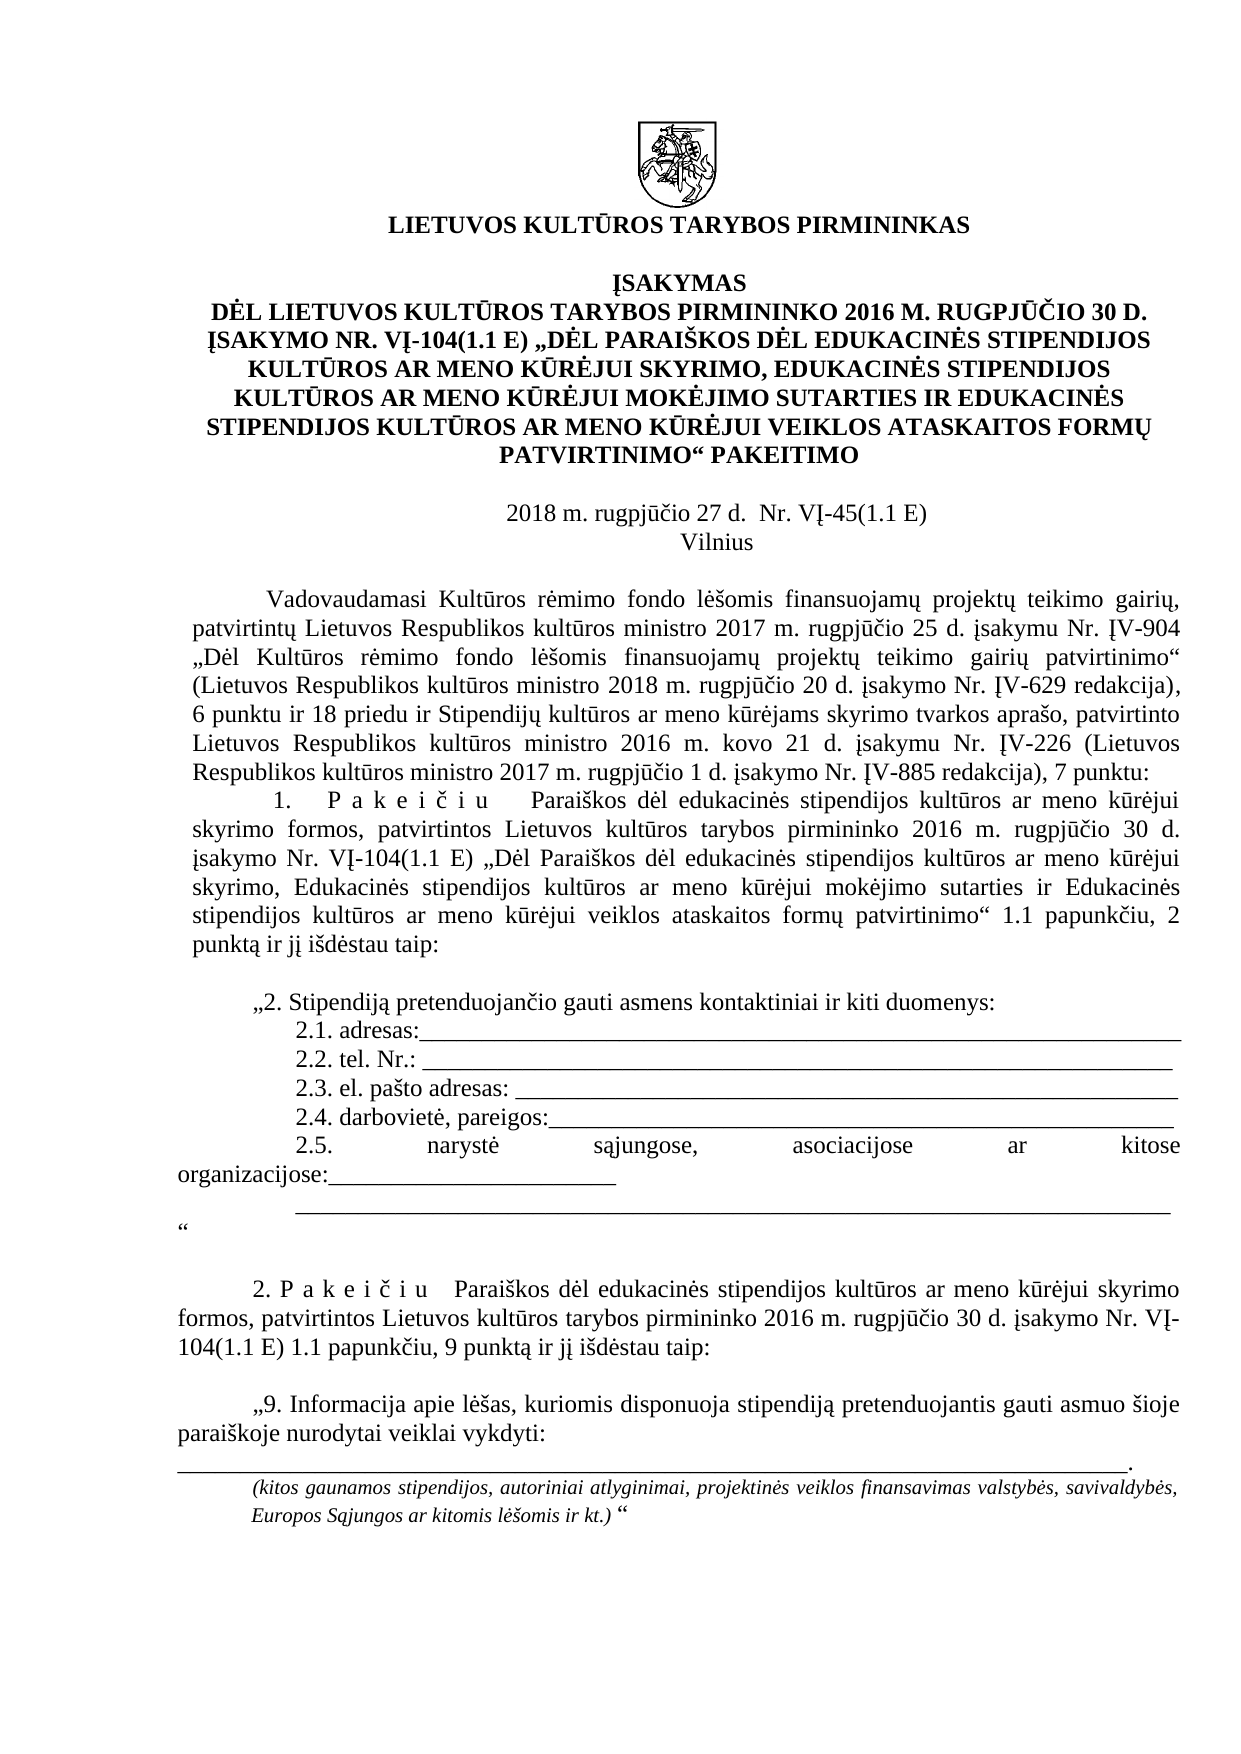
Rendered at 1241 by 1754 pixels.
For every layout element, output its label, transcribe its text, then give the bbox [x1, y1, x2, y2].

text LIETUVOS KULTŪROS TARYBOS PIRMININKAS [177, 210, 1181, 239]
text DĖL LIETUVOS KULTŪROS TARYBOS PIRMININKO 2016 M. RUGPJŪČIO 30 D. ĮSAKYMO NR. VĮ-104(1.1 E) „DĖL PARAIŠKOS DĖL EDUKACINĖS STIPENDIJOS KULTŪROS AR MENO KŪRĖJUI SKYRIMO, EDUKACINĖS STIPENDIJOS KULTŪROS AR MENO KŪRĖJUI MOKĖJIMO SUTARTIES IR EDUKACINĖS STIPENDIJOS KULTŪROS AR MENO KŪRĖJUI VEIKLOS ATASKAITOS FORMŲ PATVIRTINIMO“ PAKEITIMO [177, 297, 1181, 469]
text „9. Informacija apie lėšas, kuriomis disponuoja stipendiją pretenduojantis gauti asmuo šioje paraiškoje nurodytai veiklai vykdyti: [177, 1389, 1181, 1447]
text 2.1. adresas: [177, 1015, 1181, 1044]
text 2.4. darbovietė, pareigos:__________________________________________________ [177, 1102, 1181, 1130]
text 2.3. el. pašto adresas: _____________________________________________________ [177, 1073, 1181, 1102]
text Vilnius [177, 527, 1181, 555]
text 2.5. narystė sąjungose, asociacijose ar kitose organizacijose:_______________________ [177, 1130, 1181, 1188]
text 2018 m. rugpjūčio 27 d. Nr. VĮ-45(1.1 E) [177, 498, 1181, 527]
text ____________________________________________________________________________. [177, 1447, 1181, 1475]
text 2. P a k e i č i u Paraiškos dėl edukacinės stipendijos kultūros ar meno kūrėjui skyrimo formos, patvirtintos Lietuvos kultūros tarybos pirmininko 2016 m. rugpjūčio 30 d. įsakymo Nr. VĮ-104(1.1 E) 1.1 papunkčiu, 9 punktą ir jį išdėstau taip: [177, 1274, 1181, 1360]
text „2. Stipendiją pretenduojančio gauti asmens kontaktiniai ir kiti duomenys: [177, 987, 1181, 1015]
text 2.2. tel. Nr.: ____________________________________________________________ [177, 1044, 1181, 1073]
text ______________________________________________________________________“ [177, 1188, 1181, 1245]
text Vadovaudamasi Kultūros rėmimo fondo lėšomis finansuojamų projektų teikimo gairių, patvirtintų Lietuvos Respublikos kultūros ministro 2017 m. rugpjūčio 25 d. įsakymu Nr. ĮV-904 „Dėl Kultūros rėmimo fondo lėšomis finansuojamų projektų teikimo gairių patvirtinimo“ (Lietuvos Respublikos kultūros ministro 2018 m. rugpjūčio 20 d. įsakymo Nr. ĮV-629 redakcija), 6 punktu ir 18 priedu ir Stipendijų kultūros ar meno kūrėjams skyrimo tvarkos aprašo, patvirtinto Lietuvos Respublikos kultūros ministro 2016 m. kovo 21 d. įsakymu Nr. ĮV-226 (Lietuvos Respublikos kultūros ministro 2017 m. rugpjūčio 1 d. įsakymo Nr. ĮV-885 redakcija), 7 punktu: [192, 584, 1181, 785]
text 1. P a k e i č i u Paraiškos dėl edukacinės stipendijos kultūros ar meno kūrėjui skyrimo formos, patvirtintos Lietuvos kultūros tarybos pirmininko 2016 m. rugpjūčio 30 d. įsakymo Nr. VĮ-104(1.1 E) „Dėl Paraiškos dėl edukacinės stipendijos kultūros ar meno kūrėjui skyrimo, Edukacinės stipendijos kultūros ar meno kūrėjui mokėjimo sutarties ir Edukacinės stipendijos kultūros ar meno kūrėjui veiklos ataskaitos formų patvirtinimo“ 1.1 papunkčiu, 2 punktą ir jį išdėstau taip: [192, 785, 1181, 958]
text ĮSAKYMAS [177, 268, 1181, 297]
text (kitos gaunamos stipendijos, autoriniai atlyginimai, projektinės veiklos finansavimas valstybės, savivaldybės, Europos Sąjungos ar kitomis lėšomis ir kt.) “ [251, 1475, 1181, 1528]
